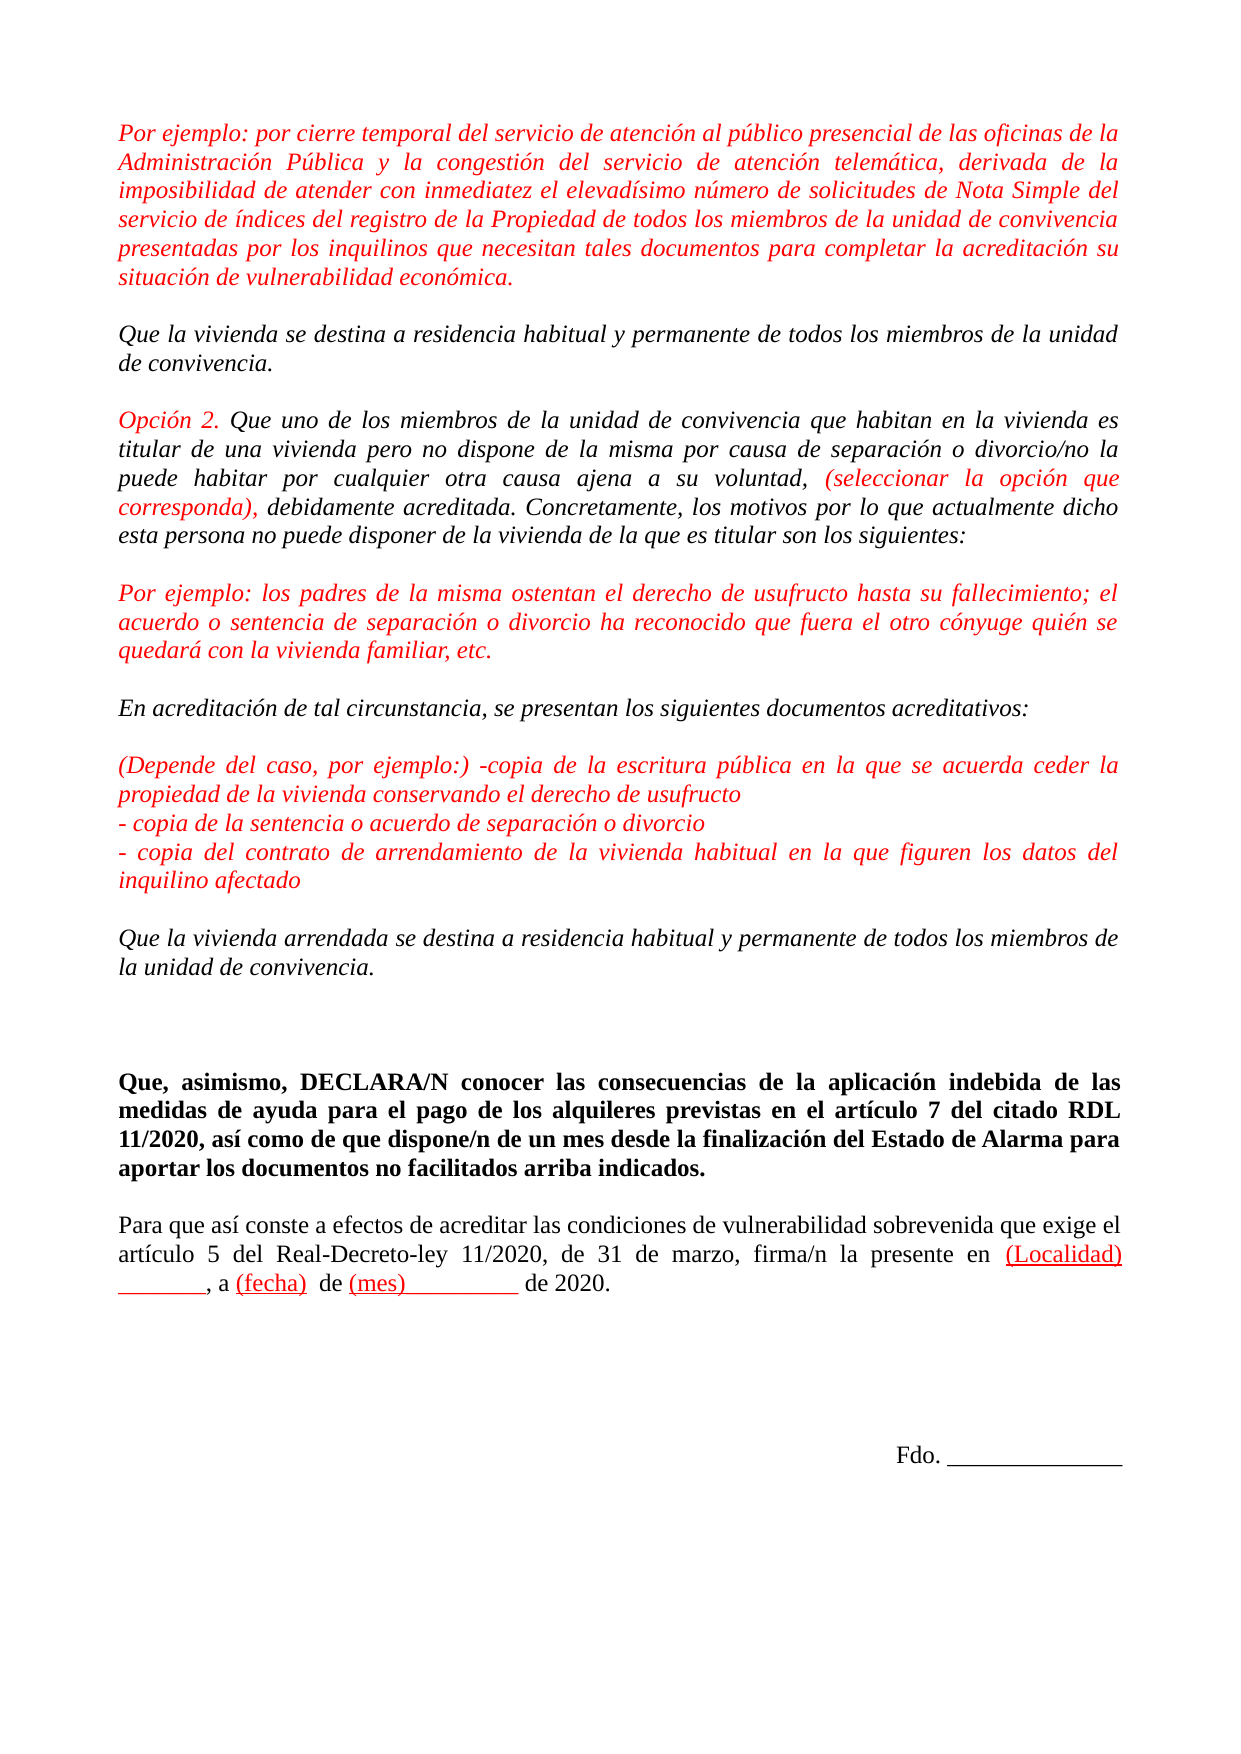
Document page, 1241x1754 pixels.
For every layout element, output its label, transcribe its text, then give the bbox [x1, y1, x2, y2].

text Que la vivienda arrendada se destina a residencia habitual y permanente de todos los miembros de la unidad de convivencia. [118, 923, 1122, 981]
text Por ejemplo: los padres de la misma ostentan el derecho de usufructo hasta su fallecimiento; el acuerdo o sentencia de separación o divorcio ha reconocido que fuera el otro cónyuge quién se quedará con la vivienda familiar, etc. [118, 578, 1122, 664]
text En acreditación de tal circunstancia, se presentan los siguientes documentos acreditativos: [118, 693, 1122, 722]
text - copia del contrato de arrendamiento de la vivienda habitual en la que figuren los datos del inquilino afectado [118, 837, 1122, 894]
text Fdo. ______________ [118, 1441, 1122, 1469]
text Por ejemplo: por cierre temporal del servicio de atención al público presencial de las oficinas de la Administración Pública y la congestión del servicio de atención telemática, derivada de la imposibilidad de atender con inmediatez el elevadísimo número de solicitudes de Nota Simple del servicio de índices del registro de la Propiedad de todos los miembros de la unidad de convivencia presentadas por los inquilinos que necesitan tales documentos para completar la acreditación su situación de vulnerabilidad económica. [118, 118, 1122, 291]
text Que, asimismo, DECLARA/N conocer las consecuencias de la aplicación indebida de las medidas de ayuda para el pago de los alquileres previstas en el artículo 7 del citado RDL 11/2020, así como de que dispone/n de un mes desde la finalización del Estado de Alarma para aportar los documentos no facilitados arriba indicados. [118, 1067, 1122, 1182]
text Opción 2. Que uno de los miembros de la unidad de convivencia que habitan en la vivienda es titular de una vivienda pero no dispone de la misma por causa de separación o divorcio/no la puede habitar por cualquier otra causa ajena a su voluntad, (seleccionar la opción que corresponda), debidamente acreditada. Concretamente, los motivos por lo que actualmente dicho esta persona no puede disponer de la vivienda de la que es titular son los siguientes: [118, 406, 1122, 549]
text (Depende del caso, por ejemplo:) -copia de la escritura pública en la que se acuerda ceder la propiedad de la vivienda conservando el derecho de usufructo [118, 751, 1122, 808]
text - copia de la sentencia o acuerdo de separación o divorcio [118, 808, 1122, 837]
text Que la vivienda se destina a residencia habitual y permanente de todos los miembros de la unidad de convivencia. [118, 319, 1122, 377]
text Para que así conste a efectos de acreditar las condiciones de vulnerabilidad sobrevenida que exige el artículo 5 del Real-Decreto-ley 11/2020, de 31 de marzo, firma/n la presente en (Localidad) _______, a (fecha) de (mes)_________ de 2020. [118, 1211, 1122, 1297]
